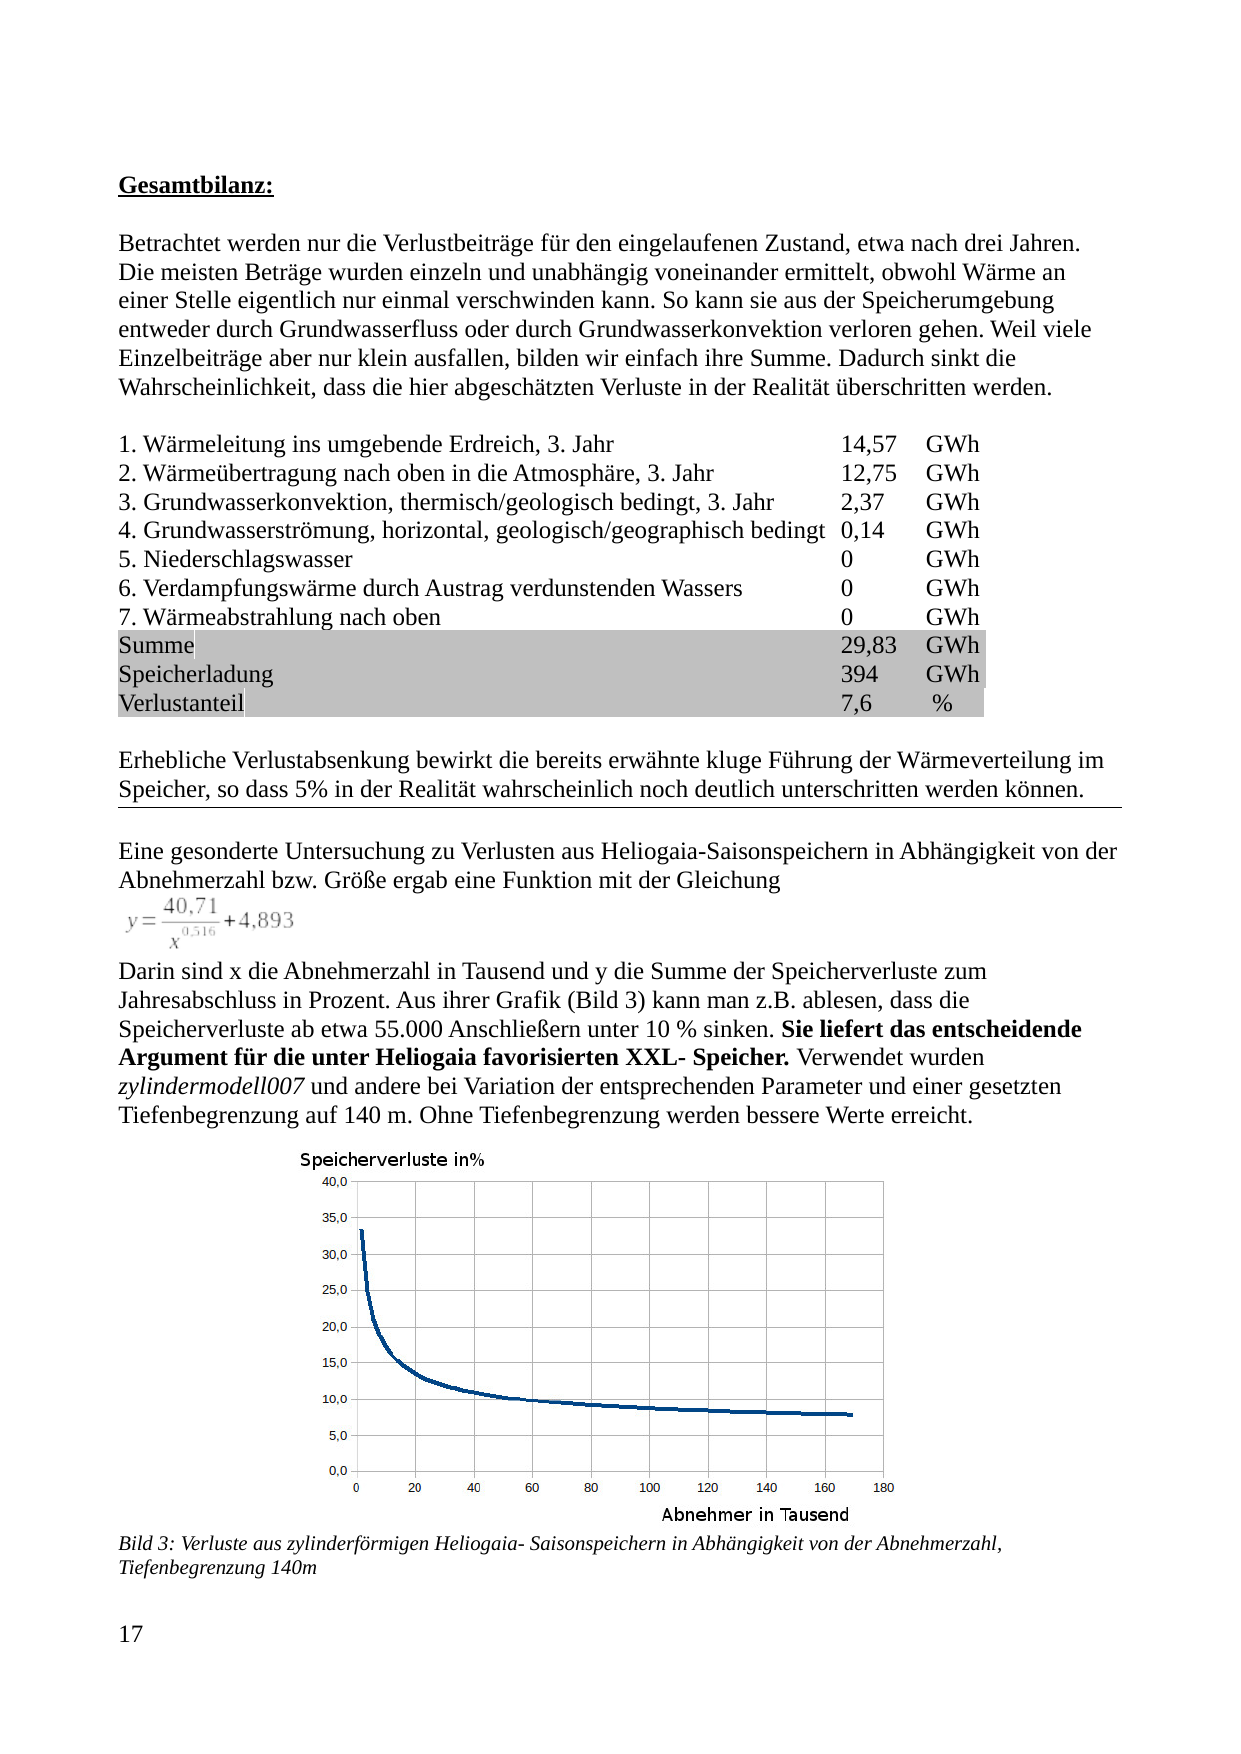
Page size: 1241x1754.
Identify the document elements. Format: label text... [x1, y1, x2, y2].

text Speicherladung 394 GWh [118, 659, 1122, 688]
text Summe 29,83 GWh [118, 630, 1122, 659]
text Bild 3: Verluste aus zylinderförmigen Heliogaia- Saisonspeichern in Abhängigkeit von der Abnehmerzahl, Tiefenbegrenzung 140m [118, 1531, 1122, 1579]
text 4. Grundwasserströmung, horizontal, geologisch/geographisch bedingt 0,14 GWh [118, 515, 1122, 544]
text 7. Wärmeabstrahlung nach oben 0 GWh [118, 602, 1122, 630]
text Verlustanteil 7,6 % [118, 688, 1122, 717]
text Betrachtet werden nur die Verlustbeiträge für den eingelaufenen Zustand, etwa nach drei Jahren. Die meisten Beträge wurden einzeln und unabhängig voneinander ermittelt, obwohl Wärme an einer Stelle eigentlich nur einmal verschwinden kann. So kann sie aus der Speicherumgebung entweder durch Grundwasserfluss oder durch Grundwasserkonvektion verloren gehen. Weil viele Einzelbeiträge aber nur klein ausfallen, bilden wir einfach ihre Summe. Dadurch sinkt die Wahrscheinlichkeit, dass die hier abgeschätzten Verluste in der Realität überschritten werden. [118, 228, 1122, 400]
text Erhebliche Verlustabsenkung bewirkt die bereits erwähnte kluge Führung der Wärmeverteilung im Speicher, so dass 5% in der Realität wahrscheinlich noch deutlich unterschritten werden können. [118, 745, 1122, 807]
picture [296, 1141, 908, 1530]
text 6. Verdampfungswärme durch Austrag verdunstenden Wassers 0 GWh [118, 573, 1122, 602]
text Gesamtbilanz: [118, 170, 1122, 199]
text 2. Wärmeübertragung nach oben in die Atmosphäre, 3. Jahr 12,75 GWh [118, 458, 1122, 487]
text Darin sind x die Abnehmerzahl in Tausend und y die Summe der Speicherverluste zum Jahresabschluss in Prozent. Aus ihrer Grafik (Bild 3) kann man z.B. ablesen, dass die Speicherverluste ab etwa 55.000 Anschließern unter 10 % sinken. Sie liefert das entscheidende Argument für die unter Heliogaia favorisierten XXL- Speicher. Verwendet wurden zylindermodell007 und andere bei Variation der entsprechenden Parameter und einer gesetzten Tiefenbegrenzung auf 140 m. Ohne Tiefenbegrenzung werden bessere Werte erreicht. [118, 956, 1122, 1129]
text Eine gesonderte Untersuchung zu Verlusten aus Heliogaia-Saisonspeichern in Abhängigkeit von der Abnehmerzahl bzw. Größe ergab eine Funktion mit der Gleichung [118, 836, 1122, 893]
text 1. Wärmeleitung ins umgebende Erdreich, 3. Jahr 14,57 GWh [118, 429, 1122, 458]
text 3. Grundwasserkonvektion, thermisch/geologisch bedingt, 3. Jahr 2,37 GWh [118, 487, 1122, 515]
text 5. Niederschlagswasser 0 GWh [118, 544, 1122, 573]
